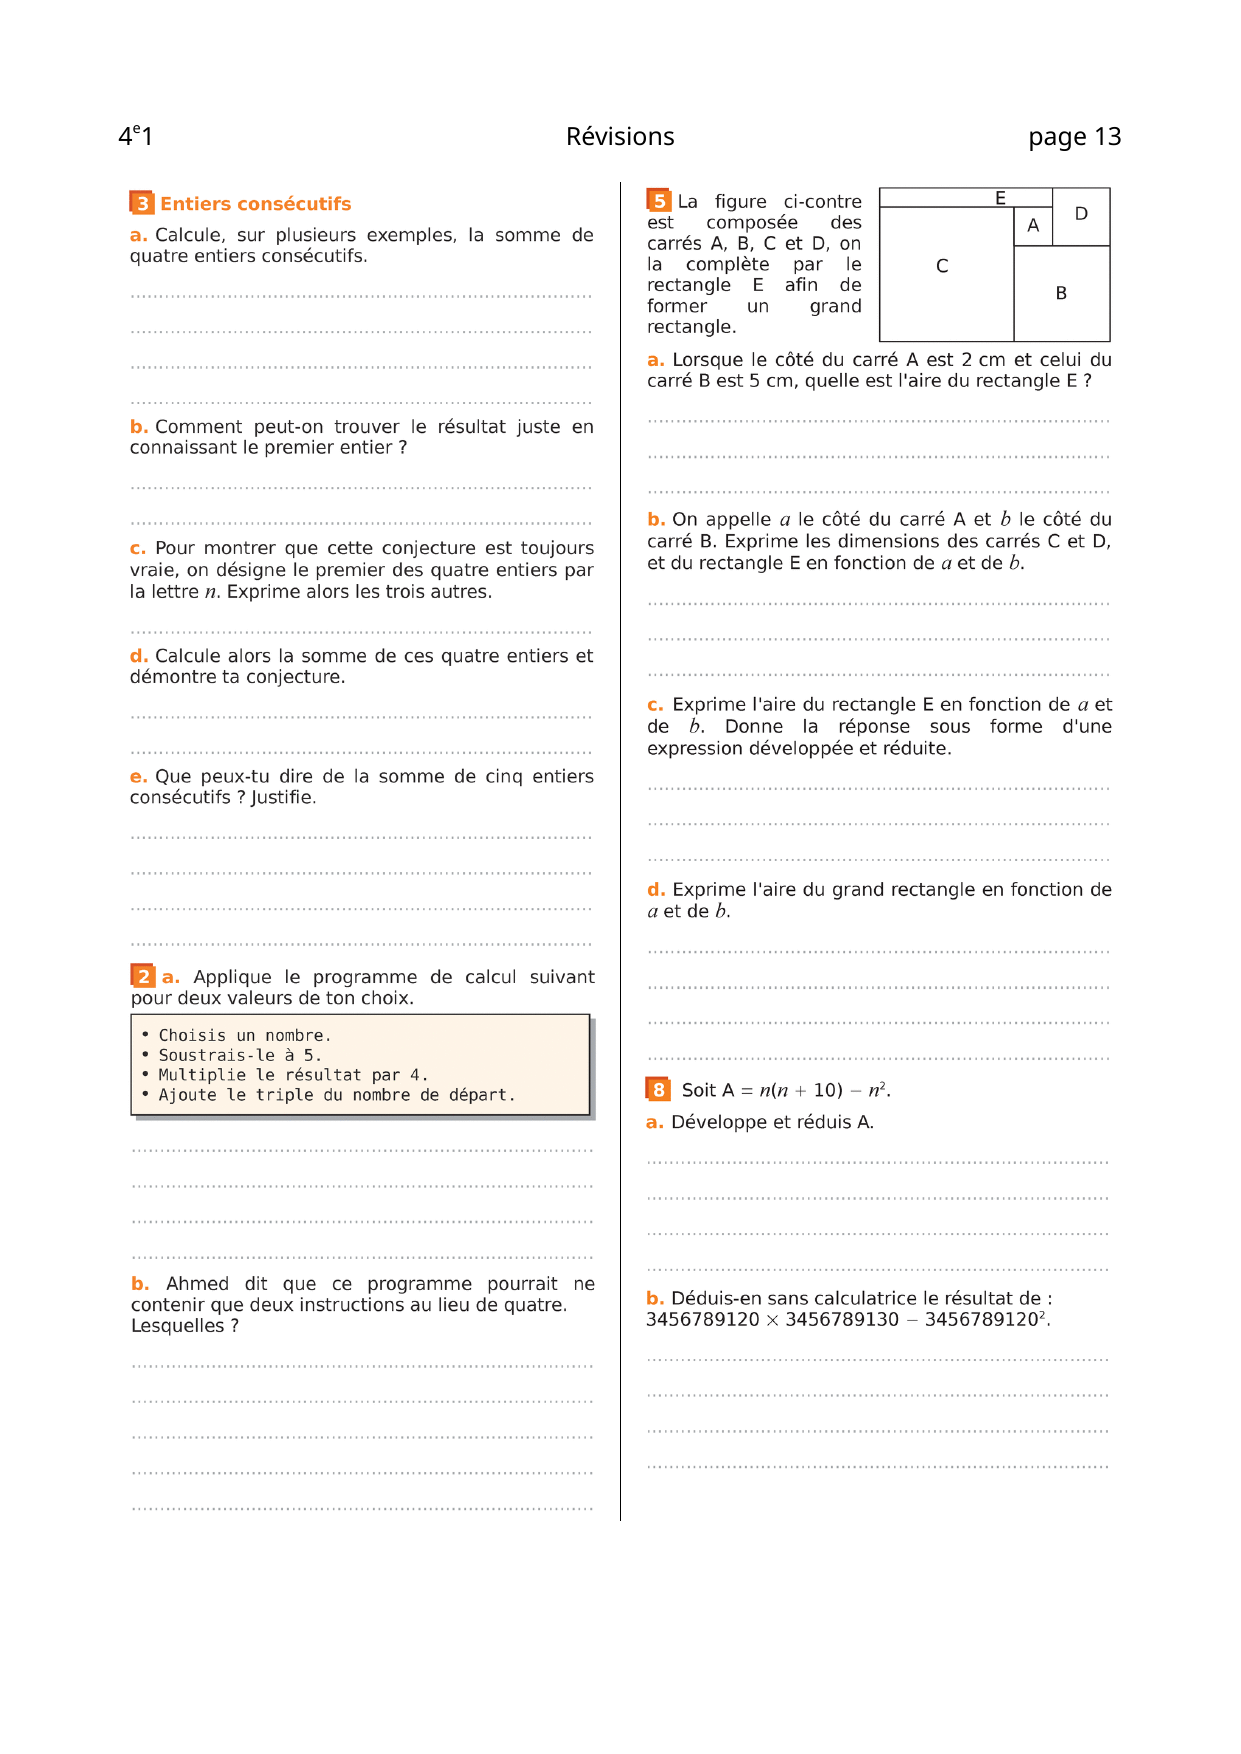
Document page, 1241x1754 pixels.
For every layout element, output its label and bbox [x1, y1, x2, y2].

picture [634, 181, 1123, 1487]
picture [118, 181, 606, 1521]
